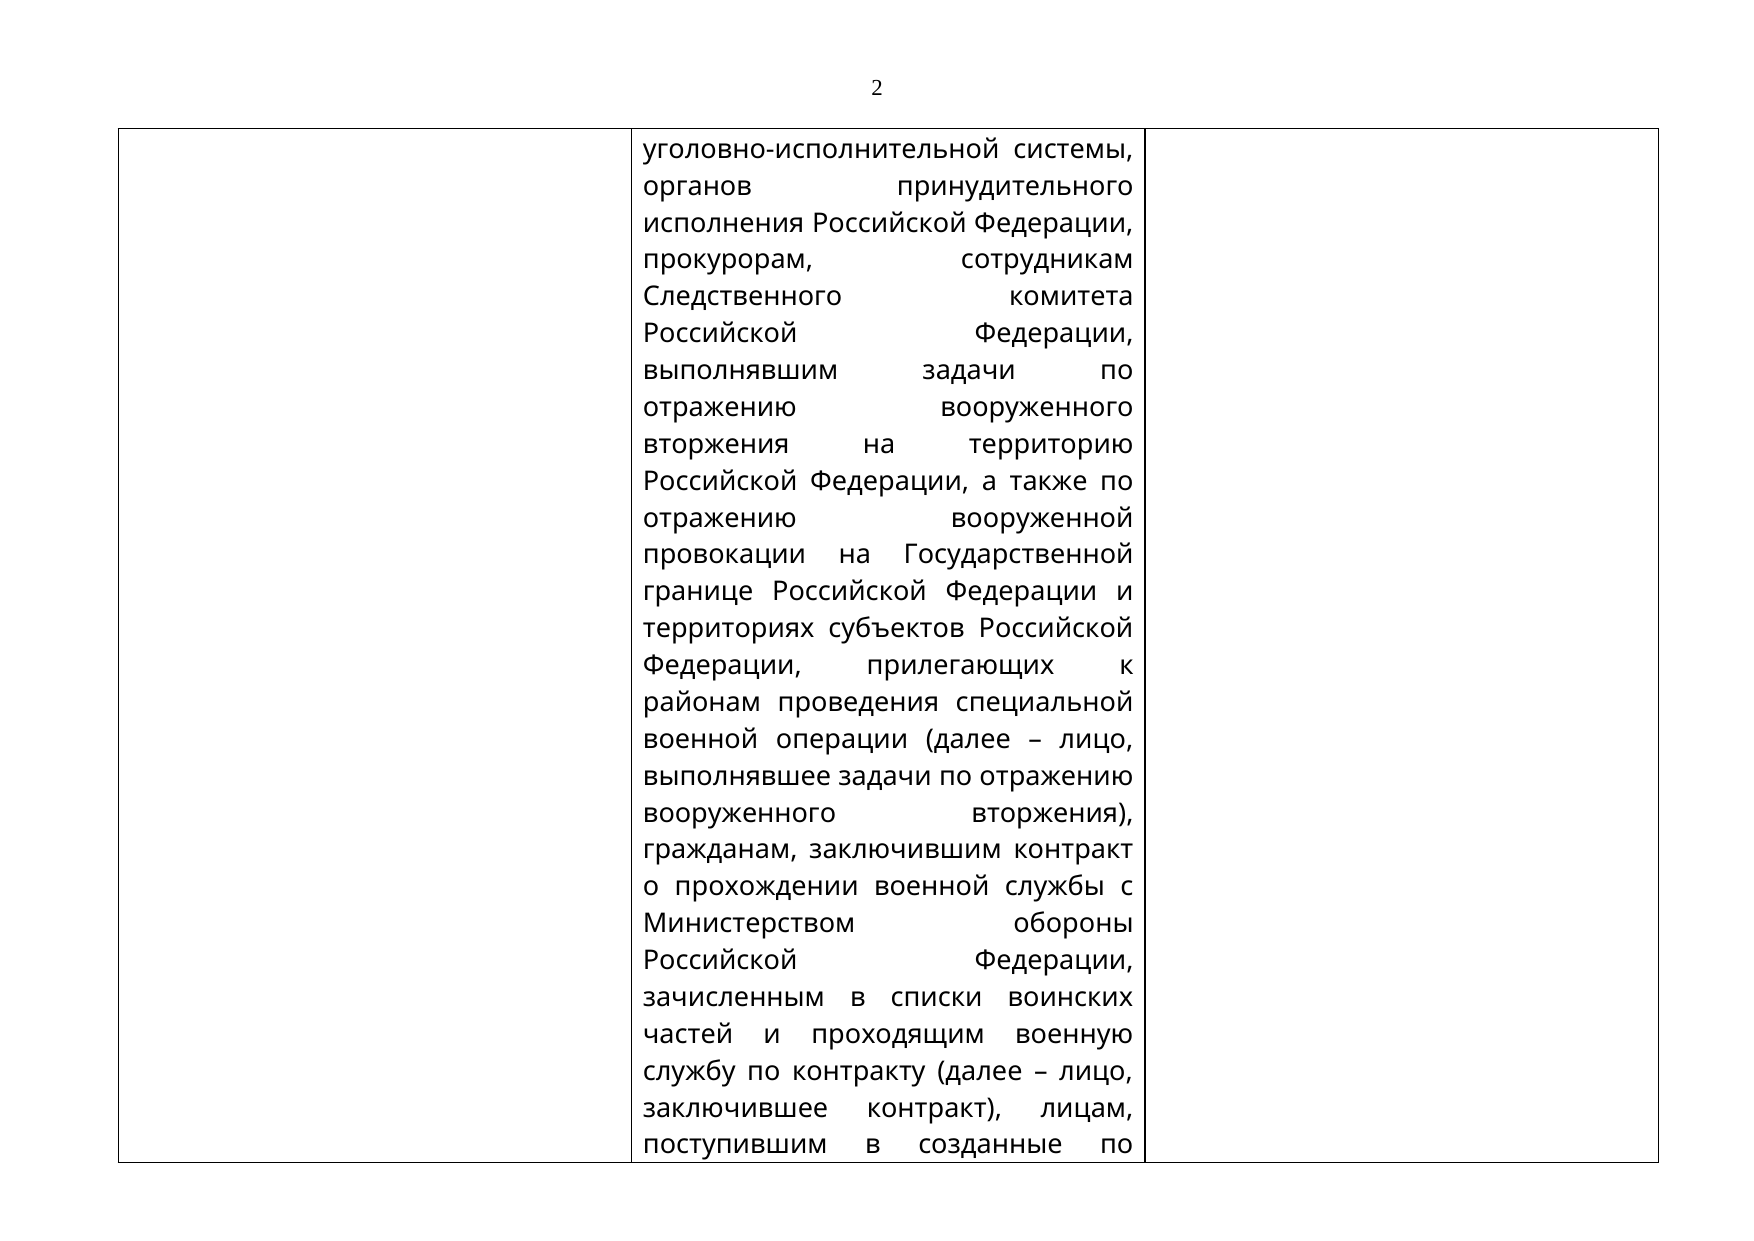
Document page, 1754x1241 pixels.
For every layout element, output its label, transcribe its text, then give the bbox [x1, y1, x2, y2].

table_cell уголовно-исполнительной системы, органов принудительного исполнения Российской Федерации, прокурорам, сотрудникам Следственного комитета Российской Федерации, выполнявшим задачи по отражению вооруженного вторжения на территорию Российской Федерации, а также по отражению вооруженной провокации на Государственной границе Российской Федерации и территориях субъектов Российской Федерации, прилегающих к районам проведения специальной военной операции (далее – лицо, выполнявшее задачи по отражению вооруженного вторжения), гражданам, заключившим контракт о прохождении военной службы с Министерством обороны Российской Федерации, зачисленным в списки воинских частей и проходящим военную службу по контракту (далее – лицо, заключившее контракт), лицам, поступившим в созданные по [632, 129, 1144, 1162]
table_cell [1146, 129, 1658, 1162]
table_cell [119, 129, 631, 1162]
